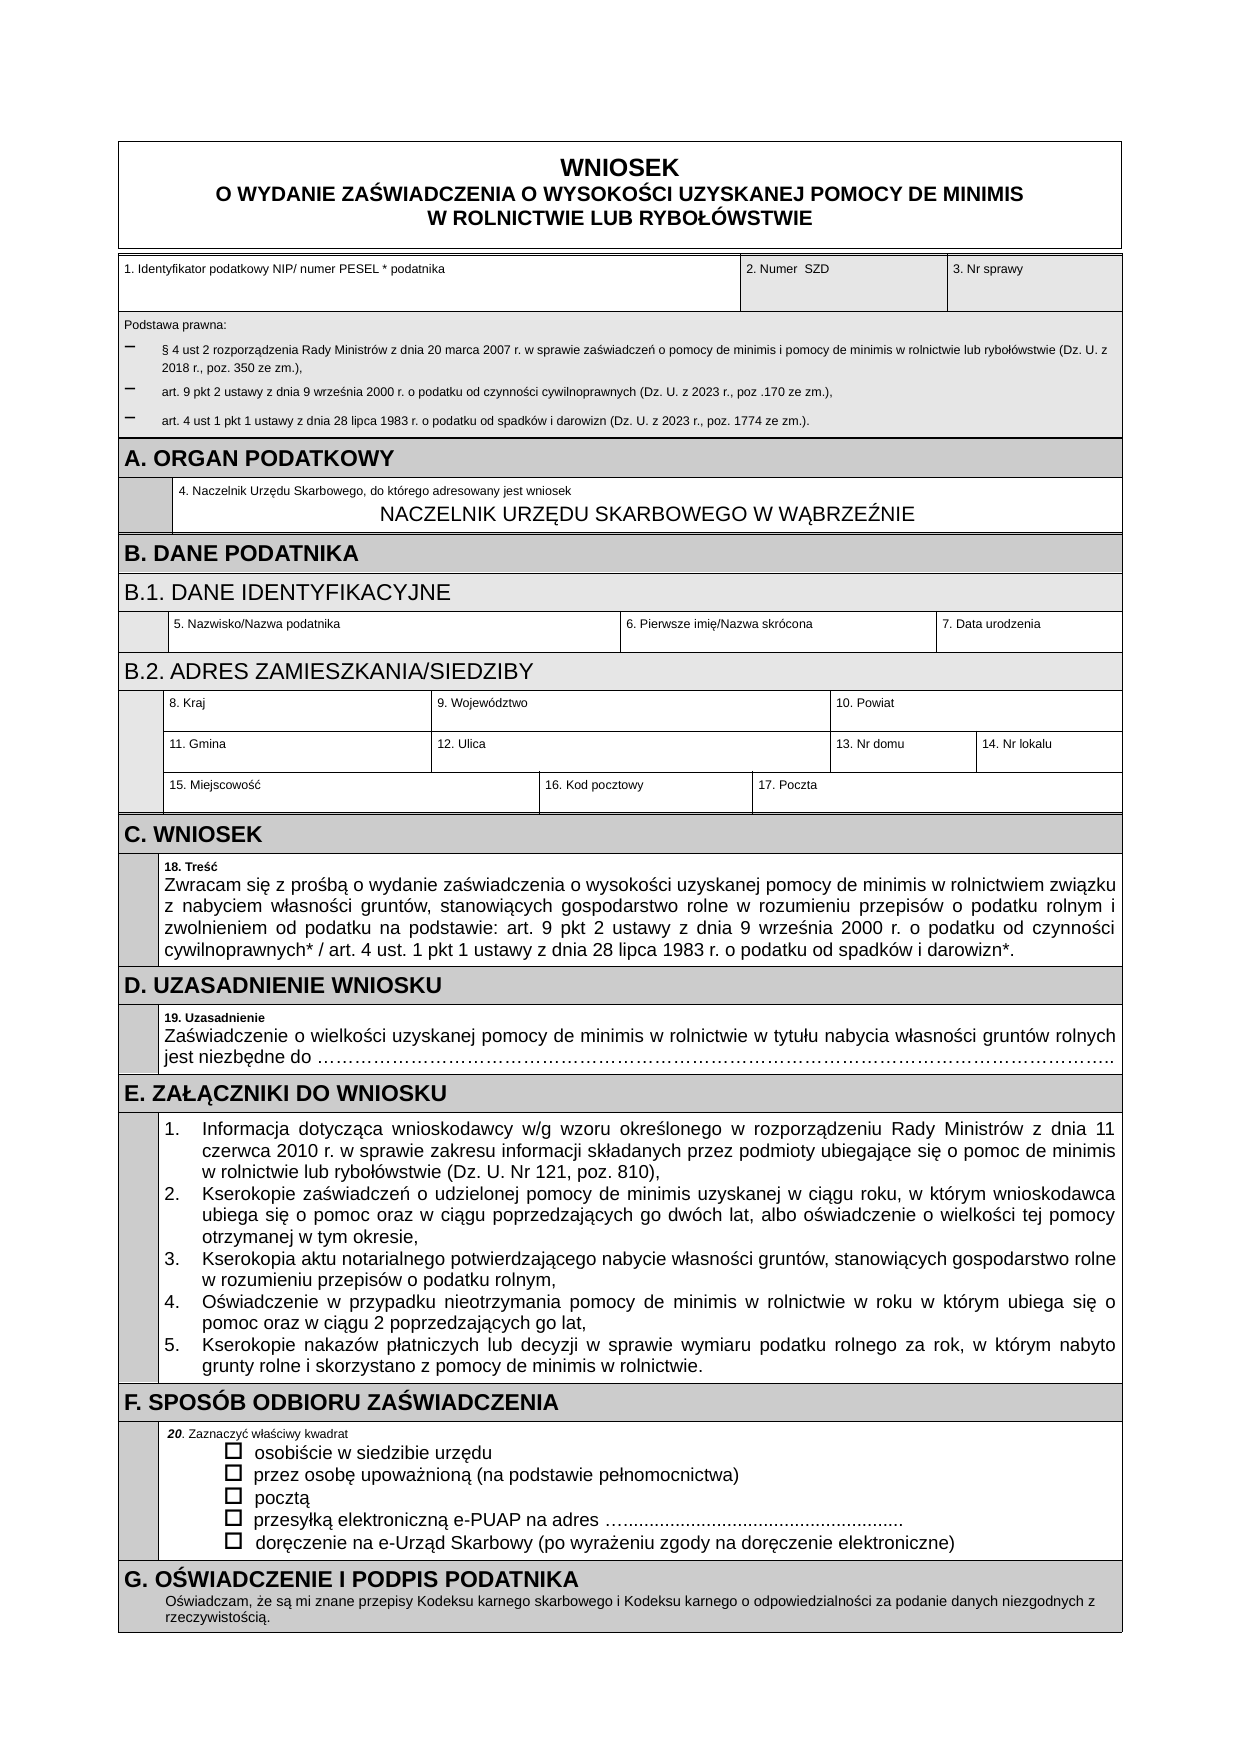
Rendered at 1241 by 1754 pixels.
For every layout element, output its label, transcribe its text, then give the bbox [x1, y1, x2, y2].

table_cell 6. Pierwsze imię/Nazwa skrócona [621, 612, 936, 652]
table_cell [119, 1422, 158, 1560]
table_cell B.1. DANE IDENTYFIKACYJNE [119, 574, 1122, 611]
table_cell 13. Nr domu [831, 732, 976, 771]
table_cell [119, 1005, 158, 1073]
table_cell Podstawa prawna: § 4 ust 2 rozporządzenia Rady Ministrów z dnia 20 marca 2007 r. w sprawie zaświadczeń o pomocy de minimis i pomocy de minimis w rolnictwie lub rybołówstwie (Dz. U. z 2018 r., poz. 350 ze zm.), art. 9 pkt 2 ustawy z dnia 9 września 2000 r. o podatku od czynności cywilnoprawnych (Dz. U. z 2023 r., poz .170 ze zm.), art. 4 ust 1 pkt 1 ustawy z dnia 28 lipca 1983 r. o podatku od spadków i darowizn (Dz. U. z 2023 r., poz. 1774 ze zm.). [119, 312, 1122, 437]
table_cell Informacja dotycząca wnioskodawcy w/g wzoru określonego w rozporządzeniu Rady Ministrów z dnia 11 czerwca 2010 r. w sprawie zakresu informacji składanych przez podmioty ubiegające się o pomoc de minimis w rolnictwie lub rybołówstwie (Dz. U. Nr 121, poz. 810), Kserokopie zaświadczeń o udzielonej pomocy de minimis uzyskanej w ciągu roku, w którym wnioskodawca ubiega się o pomoc oraz w ciągu poprzedzających go dwóch lat, albo oświadczenie o wielkości tej pomocy otrzymanej w tym okresie, Kserokopia aktu notarialnego potwierdzającego nabycie własności gruntów, stanowiących gospodarstwo rolne w rozumieniu przepisów o podatku rolnym, Oświadczenie w przypadku nieotrzymania pomocy de minimis w rolnictwie w roku w którym ubiega się o pomoc oraz w ciągu 2 poprzedzających go lat, Kserokopie nakazów płatniczych lub decyzji w sprawie wymiaru podatku rolnego za rok, w którym nabyto grunty rolne i skorzystano z pomocy de minimis w rolnictwie. [159, 1113, 1122, 1382]
table_cell C. WNIOSEK [119, 815, 1122, 853]
table_cell 4. Naczelnik Urzędu Skarbowego, do którego adresowany jest wniosek NACZELNIK URZĘDU SKARBOWEGO W WĄBRZEŹNIE [173, 478, 1122, 532]
table_cell G. OŚWIADCZENIE I PODPIS PODATNIKA Oświadczam, że są mi znane przepisy Kodeksu karnego skarbowego i Kodeksu karnego o odpowiedzialności za podanie danych niezgodnych z rzeczywistością. [119, 1561, 1122, 1632]
table_cell [119, 691, 163, 812]
table_cell [119, 612, 168, 652]
table_cell E. ZAŁĄCZNIKI DO WNIOSKU [119, 1075, 1122, 1112]
table_cell B. DANE PODATNIKA [119, 535, 1122, 572]
table_cell F. SPOSÓB ODBIORU ZAŚWIADCZENIA [119, 1384, 1122, 1421]
table_cell [119, 478, 172, 532]
table_cell B.2. ADRES ZAMIESZKANIA/SIEDZIBY [119, 653, 1122, 690]
table_cell 10. Powiat [831, 691, 1122, 731]
table_cell 7. Data urodzenia [937, 612, 1122, 652]
table_header 1. Identyfikator podatkowy NIP/ numer PESEL * podatnika [119, 256, 740, 311]
table_cell [119, 1113, 158, 1382]
table_cell [119, 854, 158, 966]
table_cell 5. Nazwisko/Nazwa podatnika [169, 612, 620, 652]
table_cell 20. Zaznaczyć właściwy kwadrat osobiście w siedzibie urzędu przez osobę upoważnioną (na podstawie pełnomocnictwa) pocztą przesyłką elektroniczną e-PUAP na adres …...................................................... doręczenie na e-Urząd Skarbowy (po wyrażeniu zgody na doręczenie elektroniczne) [159, 1422, 1122, 1560]
table_cell 11. Gmina [164, 732, 431, 771]
table_cell 16. Kod pocztowy [540, 773, 752, 812]
table_cell 14. Nr lokalu [977, 732, 1122, 771]
table_cell 12. Ulica [432, 732, 830, 771]
table_header 3. Nr sprawy [948, 256, 1122, 311]
table_cell 8. Kraj [164, 691, 431, 731]
table_header WNIOSEK O WYDANIE ZAŚWIADCZENIA O WYSOKOŚCI UZYSKANEJ POMOCY DE MINIMIS w rolnictwie lub rybołówstwie [119, 142, 1121, 248]
table_cell A. ORGAN PODATKOWY [119, 439, 1122, 477]
table_cell 19. Uzasadnienie Zaświadczenie o wielkości uzyskanej pomocy de minimis w rolnictwie w tytułu nabycia własności gruntów rolnych jest niezbędne do ……………………………………………………………………………………………………………….. [159, 1005, 1122, 1073]
table_cell 9. Województwo [432, 691, 830, 731]
table_cell 15. Miejscowość [164, 773, 539, 812]
table_header 2. Numer SZD [741, 256, 947, 311]
table_cell 17. Poczta [753, 773, 1122, 812]
table_cell D. UZASADNIENIE WNIOSKU [119, 967, 1122, 1004]
table_cell 18. Treść Zwracam się z prośbą o wydanie zaświadczenia o wysokości uzyskanej pomocy de minimis w rolnictwiem związku z nabyciem własności gruntów, stanowiących gospodarstwo rolne w rozumieniu przepisów o podatku rolnym i zwolnieniem od podatku na podstawie: art. 9 pkt 2 ustawy z dnia 9 września 2000 r. o podatku od czynności cywilnoprawnych* / art. 4 ust. 1 pkt 1 ustawy z dnia 28 lipca 1983 r. o podatku od spadków i darowizn*. [159, 854, 1122, 966]
